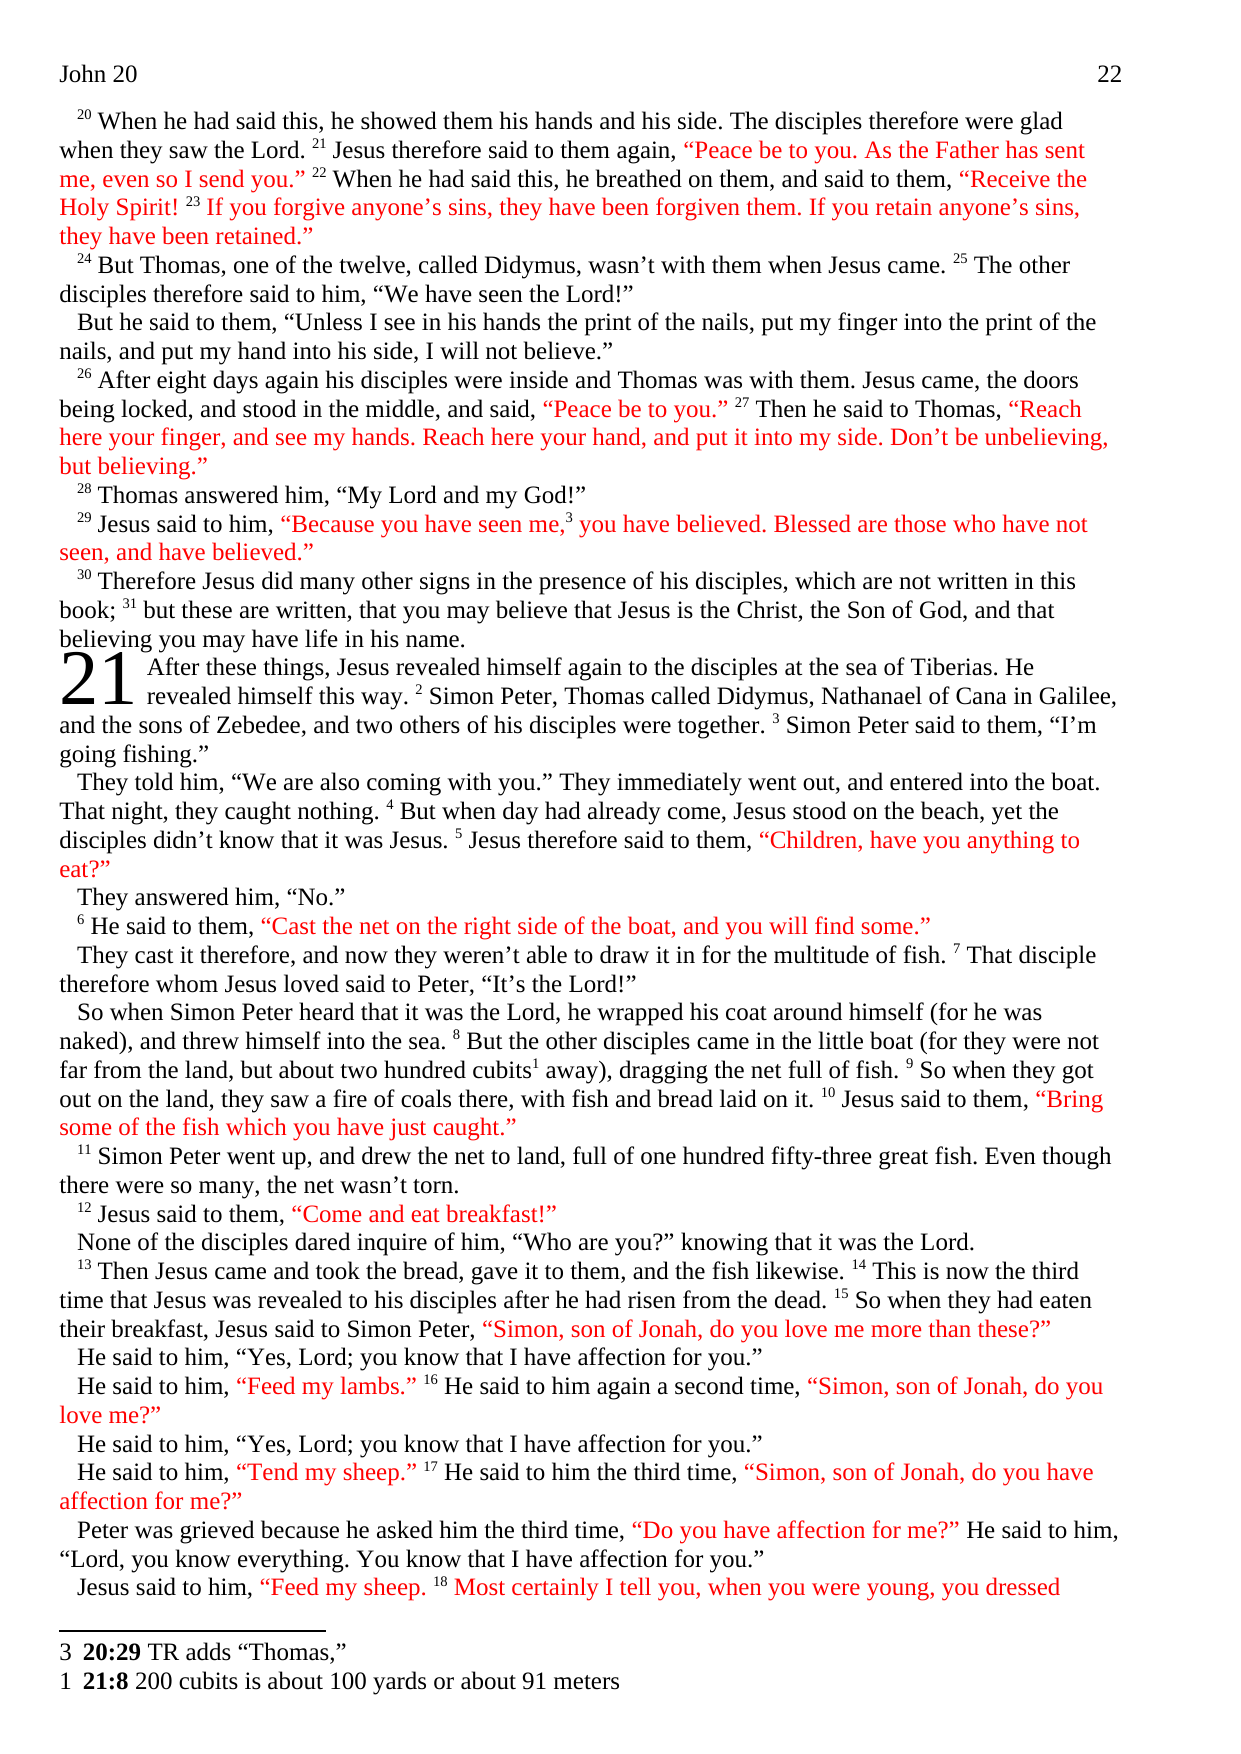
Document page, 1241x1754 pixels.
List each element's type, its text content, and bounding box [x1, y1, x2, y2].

text 28 Thomas answered him, “My Lord and my God!” [59, 480, 1122, 509]
text So when Simon Peter heard that it was the Lord, he wrapped his coat around himself (for he was naked), and threw himself into the sea. 8 But the other disciples came in the little boat (for they were not far from the land, but about two hundred cubits away), dragging the net full of fish. 9 So when they got out on the land, they saw a fire of coals there, with fish and bread laid on it. 10 Jesus said to them, “Bring some of the fish which you have just caught.” [59, 997, 1122, 1141]
text 11 Simon Peter went up, and drew the net to land, full of one hundred fifty-three great fish. Even though there were so many, the net wasn’t torn. [59, 1141, 1122, 1199]
text But he said to them, “Unless I see in his hands the print of the nails, put my finger into the print of the nails, and put my hand into his side, I will not believe.” [59, 307, 1122, 365]
text They answered him, “No.” [59, 882, 1122, 911]
text He said to him, “Feed my lambs.” 16 He said to him again a second time, “Simon, son of Jonah, do you love me?” [59, 1371, 1122, 1429]
text 30 Therefore Jesus did many other signs in the presence of his disciples, which are not written in this book; 31 but these are written, that you may believe that Jesus is the Christ, the Son of God, and that believing you may have life in his name. [59, 566, 1122, 652]
text 20:29 TR adds “Thomas,” [59, 1637, 1122, 1666]
text 21After these things, Jesus revealed himself again to the disciples at the sea of Tiberias. He revealed himself this way. 2 Simon Peter, Thomas called Didymus, Nathanael of Cana in Galilee, and the sons of Zebedee, and two others of his disciples were together. 3 Simon Peter said to them, “I’m going fishing.” [59, 652, 1122, 767]
text 24 But Thomas, one of the twelve, called Didymus, wasn’t with them when Jesus came. 25 The other disciples therefore said to him, “We have seen the Lord!” [59, 250, 1122, 307]
text He said to him, “Tend my sheep.” 17 He said to him the third time, “Simon, son of Jonah, do you have affection for me?” [59, 1457, 1122, 1515]
text They told him, “We are also coming with you.” They immediately went out, and entered into the boat. That night, they caught nothing. 4 But when day had already come, Jesus stood on the beach, yet the disciples didn’t know that it was Jesus. 5 Jesus therefore said to them, “Children, have you anything to eat?” [59, 767, 1122, 882]
text 21:8 200 cubits is about 100 yards or about 91 meters [59, 1666, 1122, 1695]
text 26 After eight days again his disciples were inside and Thomas was with them. Jesus came, the doors being locked, and stood in the middle, and said, “Peace be to you.” 27 Then he said to Thomas, “Reach here your finger, and see my hands. Reach here your hand, and put it into my side. Don’t be unbelieving, but believing.” [59, 365, 1122, 480]
text 13 Then Jesus came and took the bread, gave it to them, and the fish likewise. 14 This is now the third time that Jesus was revealed to his disciples after he had risen from the dead. 15 So when they had eaten their breakfast, Jesus said to Simon Peter, “Simon, son of Jonah, do you love me more than these?” [59, 1256, 1122, 1342]
text 12 Jesus said to them, “Come and eat breakfast!” [59, 1199, 1122, 1227]
text They cast it therefore, and now they weren’t able to draw it in for the multitude of fish. 7 That disciple therefore whom Jesus loved said to Peter, “It’s the Lord!” [59, 940, 1122, 997]
text 29 Jesus said to him, “Because you have seen me, you have believed. Blessed are those who have not seen, and have believed.” [59, 509, 1122, 566]
text 6 He said to them, “Cast the net on the right side of the boat, and you will find some.” [59, 911, 1122, 940]
text 20 When he had said this, he showed them his hands and his side. The disciples therefore were glad when they saw the Lord. 21 Jesus therefore said to them again, “Peace be to you. As the Father has sent me, even so I send you.” 22 When he had said this, he breathed on them, and said to them, “Receive the Holy Spirit! 23 If you forgive anyone’s sins, they have been forgiven them. If you retain anyone’s sins, they have been retained.” [59, 106, 1122, 250]
text Jesus said to him, “Feed my sheep. 18 Most certainly I tell you, when you were young, you dressed [59, 1572, 1122, 1601]
text He said to him, “Yes, Lord; you know that I have affection for you.” [59, 1429, 1122, 1457]
text He said to him, “Yes, Lord; you know that I have affection for you.” [59, 1342, 1122, 1371]
text None of the disciples dared inquire of him, “Who are you?” knowing that it was the Lord. [59, 1227, 1122, 1256]
text Peter was grieved because he asked him the third time, “Do you have affection for me?” He said to him, “Lord, you know everything. You know that I have affection for you.” [59, 1515, 1122, 1572]
